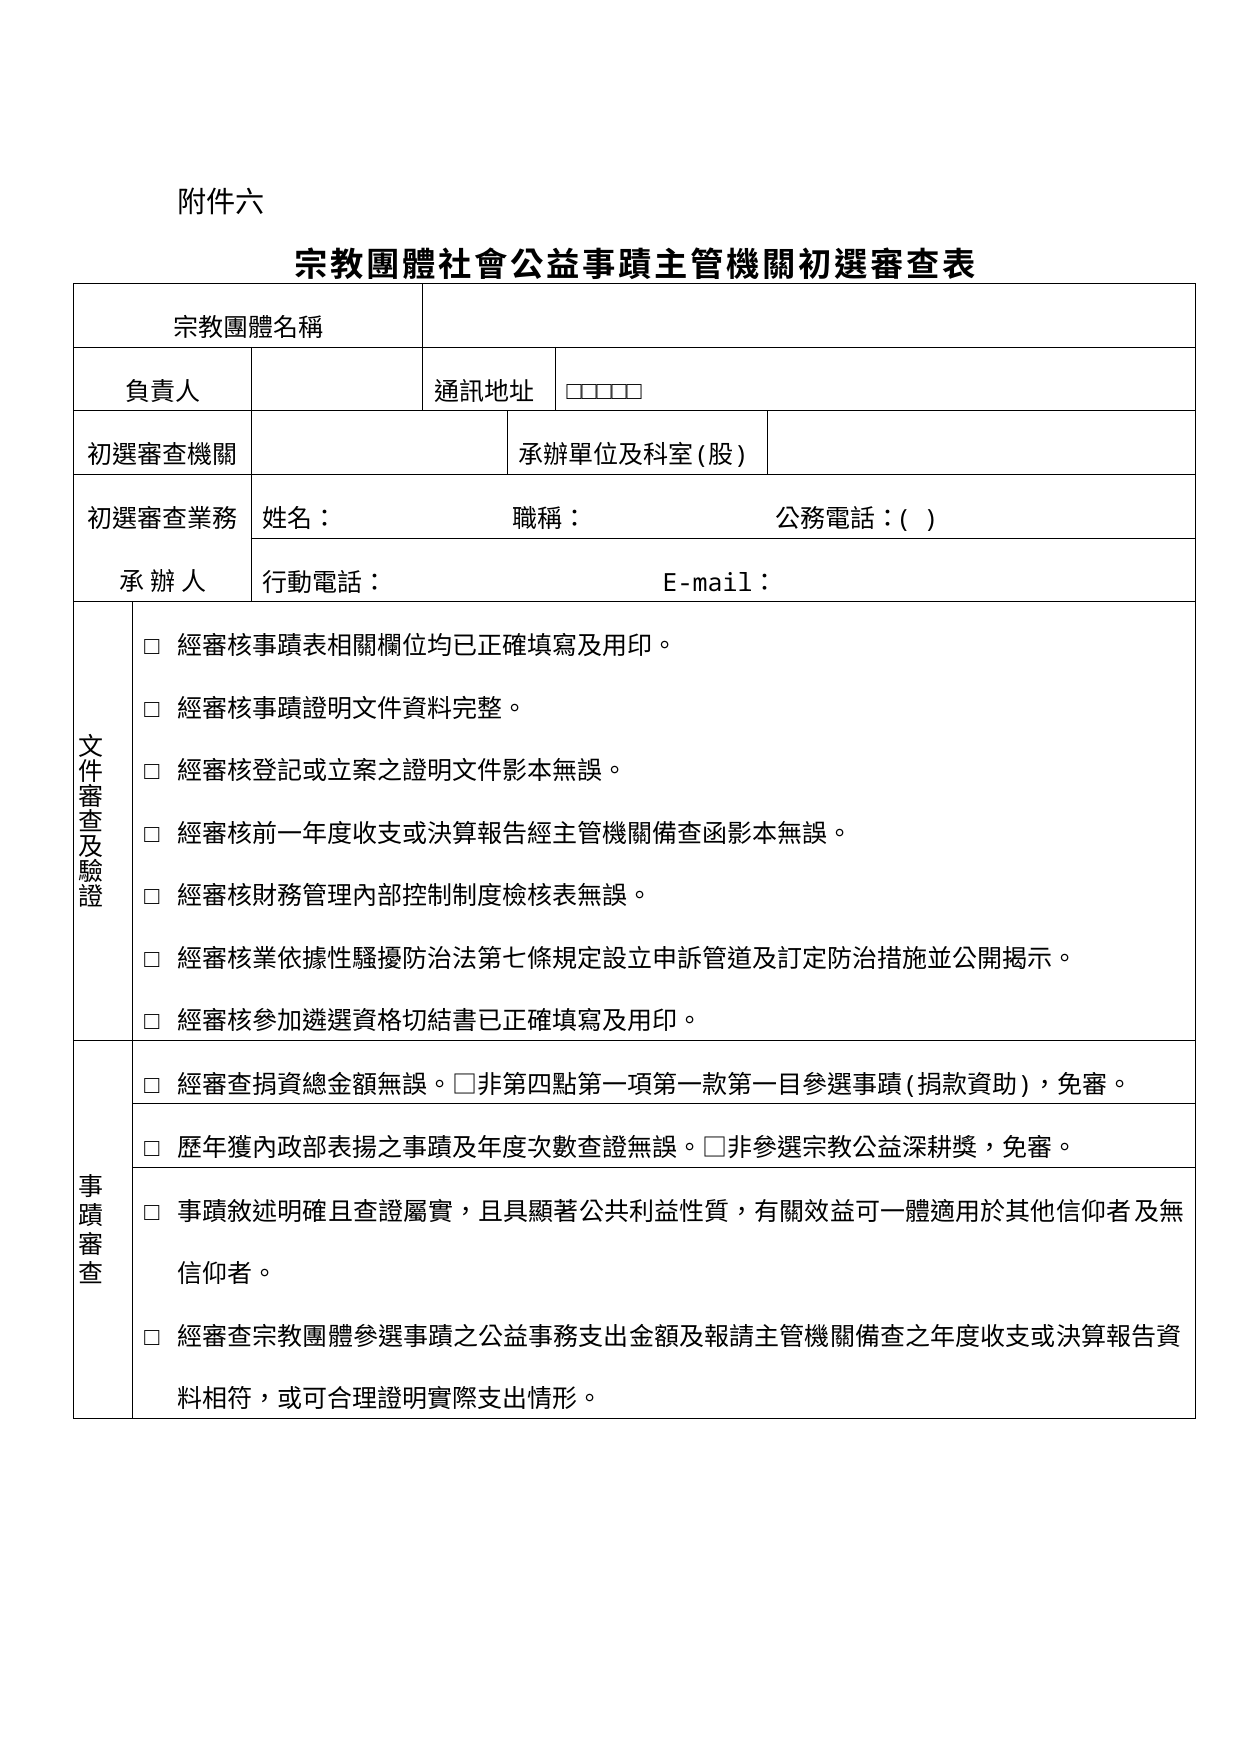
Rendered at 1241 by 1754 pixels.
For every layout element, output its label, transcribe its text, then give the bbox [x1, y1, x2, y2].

table_cell [252, 411, 507, 474]
table_cell 歷年獲內政部表揚之事蹟及年度次數查證無誤。□非參選宗教公益深耕獎，免審。 [133, 1104, 1195, 1167]
table_cell 經審核事蹟表相關欄位均已正確填寫及用印。 經審核事蹟證明文件資料完整。 經審核登記或立案之證明文件影本無誤。 經審核前一年度收支或決算報告經主管機關備查函影本無誤。 經審核財務管理內部控制制度檢核表無誤。 經審核業依據性騷擾防治法第七條規定設立申訴管道及訂定防治措施並公開揭示。 經審核參加遴選資格切結書已正確填寫及用印。 [133, 602, 1195, 1039]
table_cell 文件審查及驗證 [74, 602, 132, 1039]
table_cell 承辦單位及科室(股) [508, 411, 767, 474]
table_cell 事蹟審查 [74, 1041, 132, 1418]
table_cell 初選審查機關 [74, 411, 251, 474]
table_cell 初選審查業務 承辦人 [74, 475, 251, 601]
table_cell 事蹟敘述明確且查證屬實，且具顯著公共利益性質，有關效益可一體適用於其他信仰者及無信仰者。 經審查宗教團體參選事蹟之公益事務支出金額及報請主管機關備查之年度收支或決算報告資料相符，或可合理證明實際支出情形。 [133, 1168, 1195, 1418]
table_cell 通訊地址 [423, 348, 555, 410]
table_cell 行動電話： E-mail： [252, 539, 1195, 601]
table_header [423, 284, 1195, 347]
table_cell [252, 348, 422, 410]
text 附件六 [177, 158, 1092, 221]
table_header 宗教團體名稱 [74, 284, 422, 347]
table_cell 負責人 [74, 348, 251, 410]
table_cell 姓名： 職稱： 公務電話：( ) [252, 475, 1195, 537]
table_cell □□□□□ [556, 348, 1195, 410]
table_cell 經審查捐資總金額無誤。□非第四點第一項第一款第一目參選事蹟(捐款資助)，免審。 [133, 1041, 1195, 1103]
table_cell [768, 411, 1195, 474]
text 宗教團體社會公益事蹟主管機關初選審查表 [177, 221, 1092, 283]
